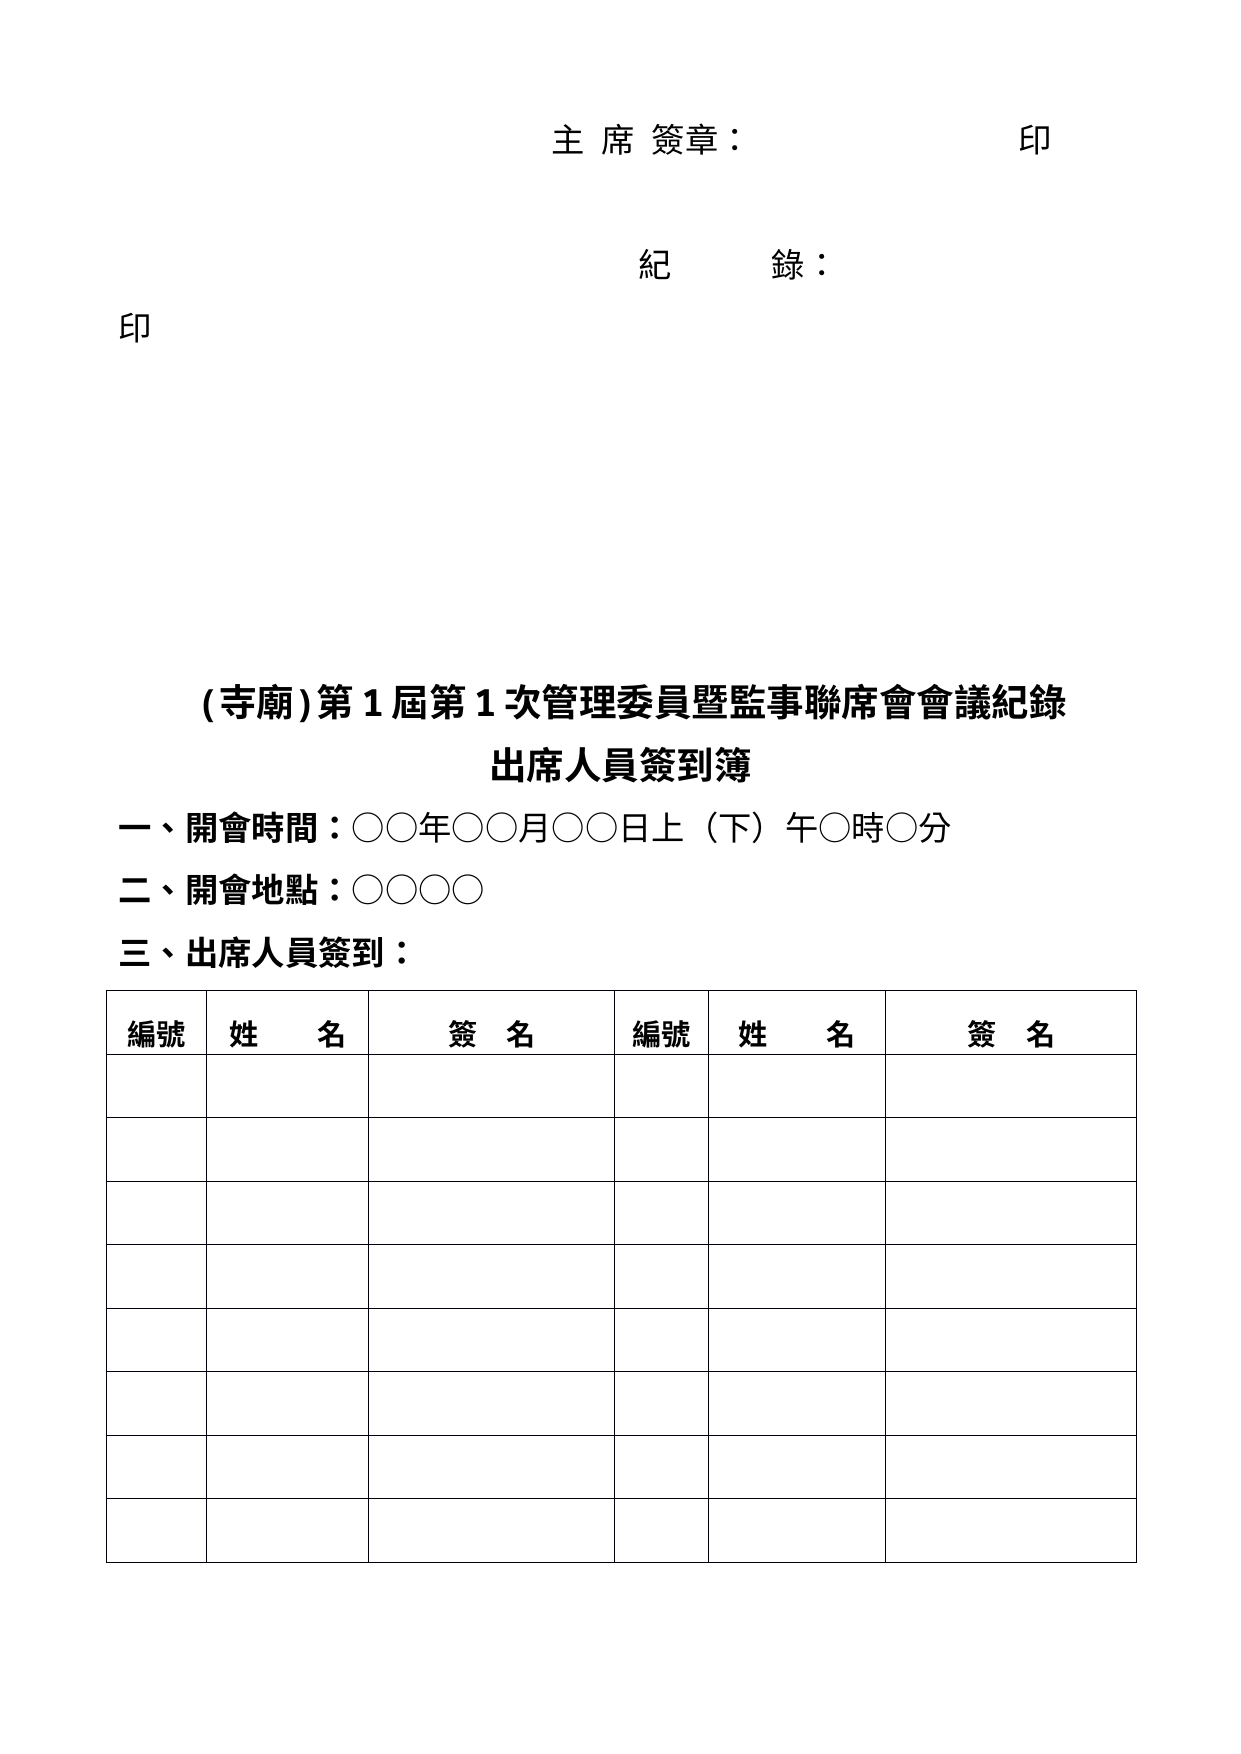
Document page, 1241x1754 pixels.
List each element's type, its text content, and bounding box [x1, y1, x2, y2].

table_cell [107, 1372, 206, 1435]
table_cell [615, 1245, 708, 1308]
table_cell [615, 1309, 708, 1371]
table_cell [207, 1499, 368, 1562]
table_cell [207, 1372, 368, 1435]
table_cell [709, 1372, 885, 1435]
text 主 席 簽章： 印 [118, 96, 1122, 159]
table_cell [369, 1372, 614, 1435]
table_cell [886, 1118, 1136, 1181]
table_cell [207, 1118, 368, 1181]
table_cell [886, 1436, 1136, 1498]
table_cell [369, 1118, 614, 1181]
table_cell [107, 1182, 206, 1244]
table_cell [886, 1309, 1136, 1371]
table_cell [615, 1499, 708, 1562]
table_cell [207, 1309, 368, 1371]
table_cell [369, 1055, 614, 1117]
table_cell [886, 1372, 1136, 1435]
text (寺廟)第1屆第1次管理委員暨監事聯席會會議紀錄 [118, 659, 1122, 721]
table_cell [615, 1182, 708, 1244]
table_header 編號 [615, 991, 708, 1053]
table_cell [709, 1245, 885, 1308]
table_cell [369, 1245, 614, 1308]
table_header 簽 名 [369, 991, 614, 1053]
table_cell [709, 1436, 885, 1498]
table_cell [107, 1309, 206, 1371]
table_cell [107, 1245, 206, 1308]
text 三、出席人員簽到： [118, 909, 1122, 971]
table_cell [107, 1436, 206, 1498]
table_cell [207, 1436, 368, 1498]
table_cell [886, 1499, 1136, 1562]
table_cell [207, 1245, 368, 1308]
table_cell [709, 1118, 885, 1181]
table_cell [107, 1055, 206, 1117]
text 一、開會時間：○○年○○月○○日上（下）午○時○分 [118, 784, 1122, 846]
table_cell [709, 1309, 885, 1371]
table_cell [886, 1245, 1136, 1308]
table_cell [615, 1372, 708, 1435]
table_cell [107, 1499, 206, 1562]
table_cell [886, 1182, 1136, 1244]
table_header 姓 名 [207, 991, 368, 1053]
table_cell [369, 1309, 614, 1371]
table_cell [615, 1436, 708, 1498]
table_cell [107, 1118, 206, 1181]
table_header 編號 [107, 991, 206, 1053]
text 紀 錄： 印 [118, 221, 1122, 346]
table_cell [207, 1182, 368, 1244]
table_cell [369, 1182, 614, 1244]
table_cell [369, 1436, 614, 1498]
table_header 姓 名 [709, 991, 885, 1053]
table_cell [709, 1499, 885, 1562]
table_cell [709, 1182, 885, 1244]
table_cell [886, 1055, 1136, 1117]
table_cell [709, 1055, 885, 1117]
text 二、開會地點：○○○○ [118, 846, 1122, 909]
table_header 簽 名 [886, 991, 1136, 1053]
table_cell [615, 1055, 708, 1117]
table_cell [207, 1055, 368, 1117]
table_cell [615, 1118, 708, 1181]
text 出席人員簽到簿 [118, 721, 1122, 784]
table_cell [369, 1499, 614, 1562]
